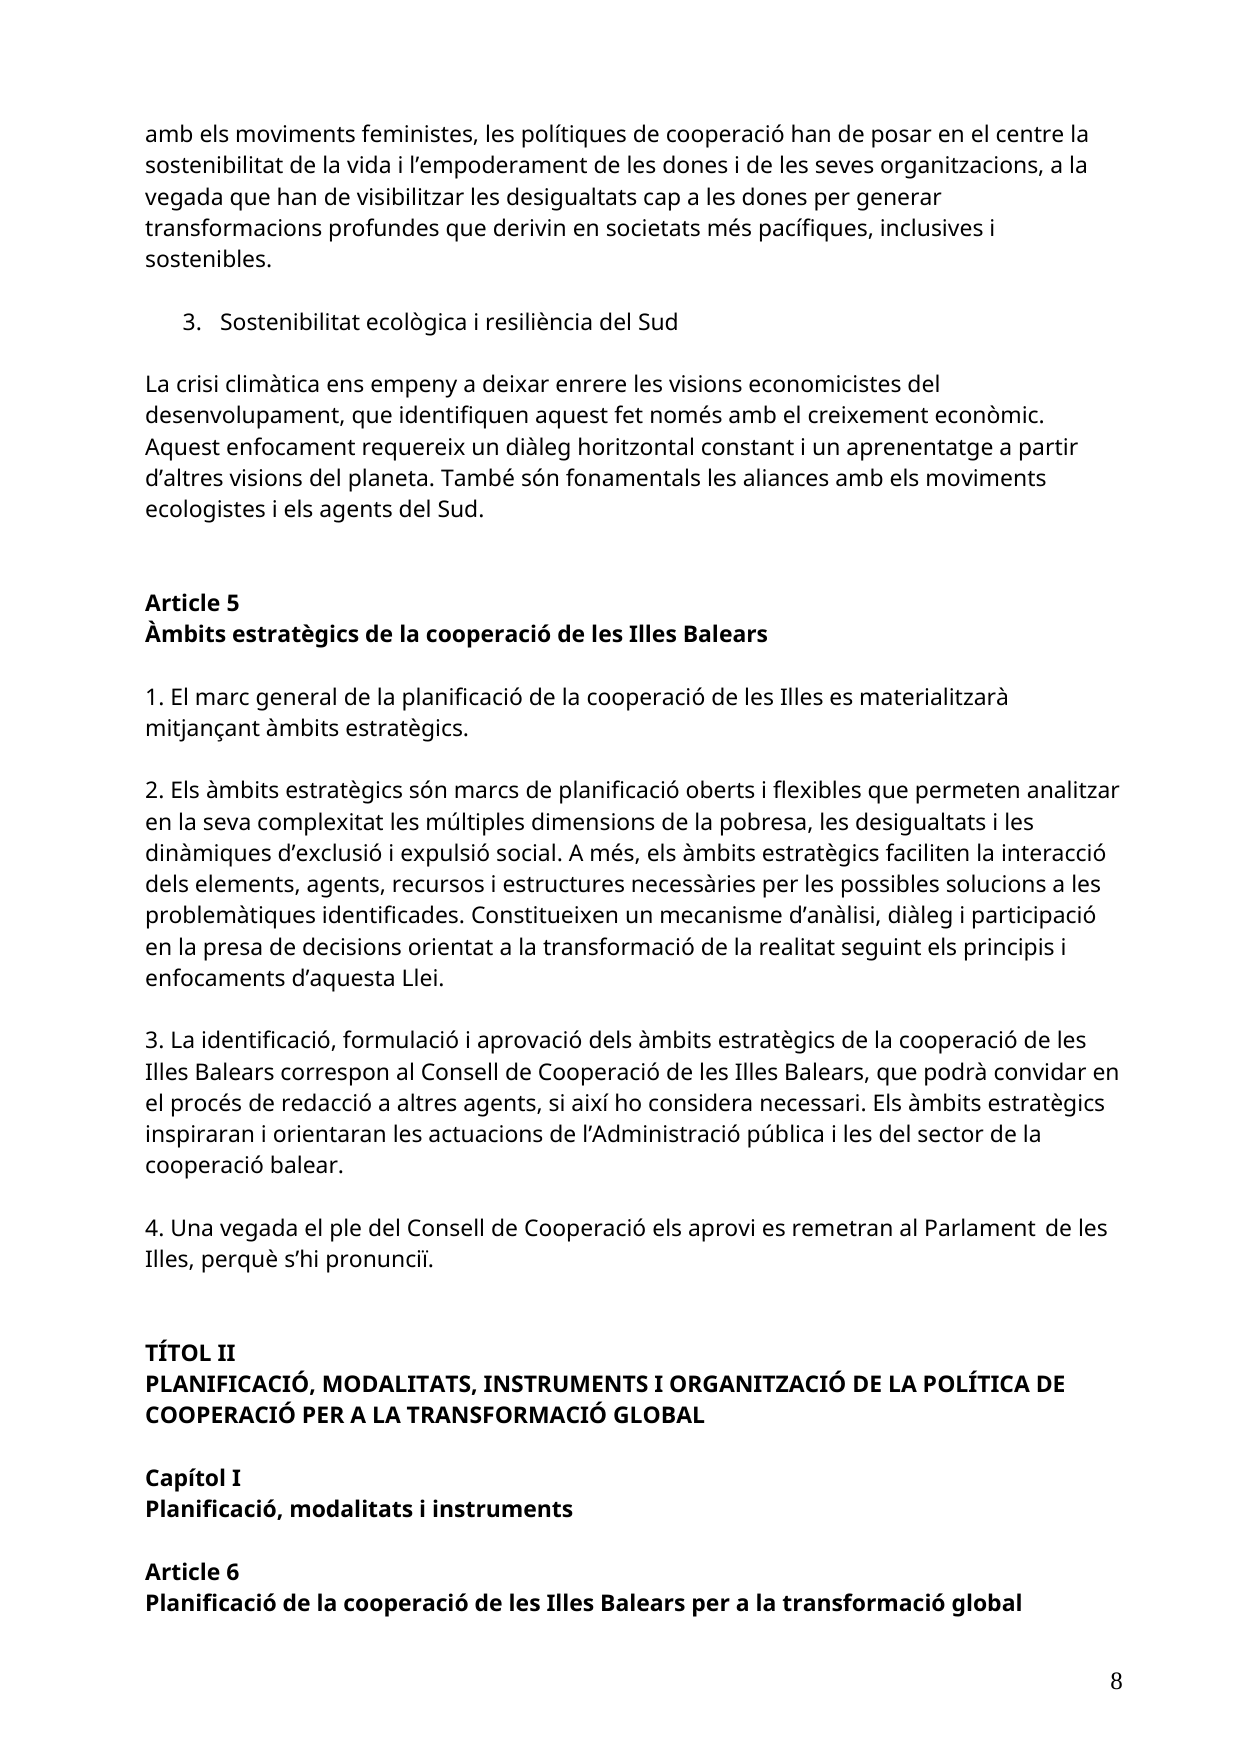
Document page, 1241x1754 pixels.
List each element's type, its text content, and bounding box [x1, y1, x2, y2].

text amb els moviments feministes, les polítiques de cooperació han de posar en el centre la sostenibilitat de la vida i l’empoderament de les dones i de les seves organitzacions, a la vegada que han de visibilitzar les desigualtats cap a les dones per generar transformacions profundes que derivin en societats més pacífiques, inclusives i sostenibles. [145, 118, 1122, 274]
list Sostenibilitat ecològica i resiliència del Sud [182, 306, 1122, 337]
text La crisi climàtica ens empeny a deixar enrere les visions economicistes del desenvolupament, que identifiquen aquest fet només amb el creixement econòmic. Aquest enfocament requereix un diàleg horitzontal constant i un aprenentatge a partir d’altres visions del planeta. També són fonamentals les aliances amb els moviments ecologistes i els agents del Sud. [145, 368, 1122, 524]
text Planificació de la cooperació de les Illes Balears per a la transformació global [145, 1587, 1122, 1618]
list 4. Una vegada el ple del Consell de Cooperació els aprovi es remetran al Parlament de les Illes, perquè s’hi pronunciï. [145, 1212, 1122, 1274]
text Article 5 [145, 587, 1122, 618]
text Capítol I [145, 1462, 1122, 1493]
text Article 6 [145, 1556, 1122, 1587]
list 1. El marc general de la planificació de la cooperació de les Illes es materialitzarà mitjançant àmbits estratègics. [145, 681, 1122, 743]
text TÍTOL II [145, 1337, 1122, 1368]
text Planificació, modalitats i instruments [145, 1493, 1122, 1524]
list 3. La identificació, formulació i aprovació dels àmbits estratègics de la cooperació de les Illes Balears correspon al Consell de Cooperació de les Illes Balears, que podrà convidar en el procés de redacció a altres agents, si així ho considera necessari. Els àmbits estratègics inspiraran i orientaran les actuacions de l’Administració pública i les del sector de la cooperació balear. [145, 1024, 1122, 1181]
text PLANIFICACIÓ, MODALITATS, INSTRUMENTS I ORGANITZACIÓ DE LA POLÍTICA DE COOPERACIÓ PER A LA TRANSFORMACIÓ GLOBAL [145, 1368, 1122, 1431]
text Àmbits estratègics de la cooperació de les Illes Balears [145, 618, 1122, 649]
list 2. Els àmbits estratègics són marcs de planificació oberts i flexibles que permeten analitzar en la seva complexitat les múltiples dimensions de la pobresa, les desigualtats i les dinàmiques d’exclusió i expulsió social. A més, els àmbits estratègics faciliten la interacció dels elements, agents, recursos i estructures necessàries per les possibles solucions a les problemàtiques identificades. Constitueixen un mecanisme d’anàlisi, diàleg i participació en la presa de decisions orientat a la transformació de la realitat seguint els principis i enfocaments d’aquesta Llei. [145, 774, 1122, 993]
